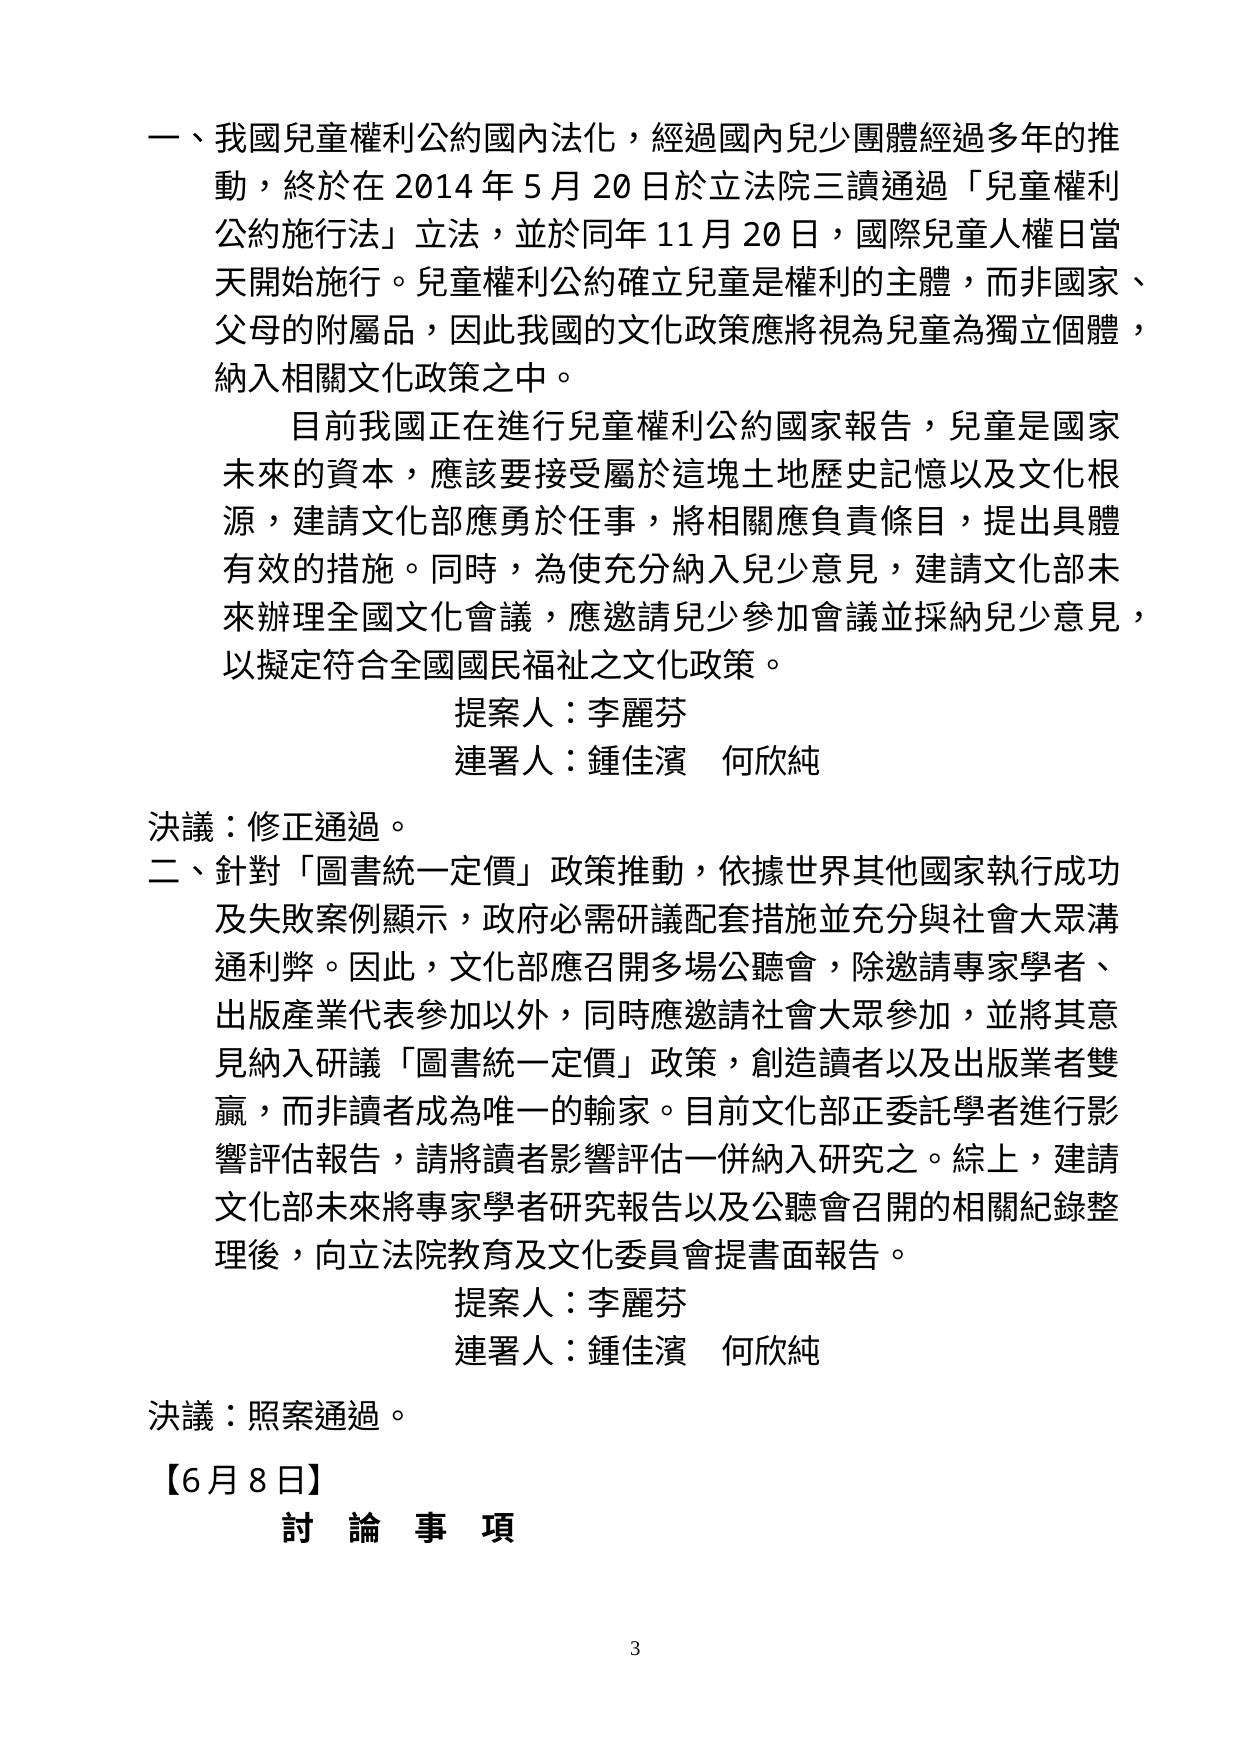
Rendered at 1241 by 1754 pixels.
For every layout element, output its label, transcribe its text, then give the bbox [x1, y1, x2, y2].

text 【6月8日】 [148, 1454, 1122, 1502]
text 討 論 事 項 [148, 1502, 1120, 1550]
text 提案人：李麗芬 [148, 687, 1122, 735]
text 決議：照案通過。 [148, 1373, 1122, 1435]
text 連署人：鍾佳濱 何欣純 [148, 735, 1122, 783]
text 一、我國兒童權利公約國內法化，經過國內兒少團體經過多年的推動，終於在2014年5月20日於立法院三讀通過「兒童權利公約施行法」立法，並於同年11月20日，國際兒童人權日當天開始施行。兒童權利公約確立兒童是權利的主體，而非國家、父母的附屬品，因此我國的文化政策應將視為兒童為獨立個體，納入相關文化政策之中。 [148, 112, 1122, 400]
text 提案人：李麗芬 [148, 1277, 1122, 1325]
text 連署人：鍾佳濱 何欣純 [148, 1325, 1122, 1373]
text 二、針對「圖書統一定價」政策推動，依據世界其他國家執行成功及失敗案例顯示，政府必需研議配套措施並充分與社會大眾溝通利弊。因此，文化部應召開多場公聽會，除邀請專家學者、出版產業代表參加以外，同時應邀請社會大眾參加，並將其意見納入研議「圖書統一定價」政策，創造讀者以及出版業者雙贏，而非讀者成為唯一的輸家。目前文化部正委託學者進行影響評估報告，請將讀者影響評估一併納入研究之。綜上，建請文化部未來將專家學者研究報告以及公聽會召開的相關紀錄整理後，向立法院教育及文化委員會提書面報告。 [148, 846, 1122, 1277]
text 目前我國正在進行兒童權利公約國家報告，兒童是國家未來的資本，應該要接受屬於這塊土地歷史記憶以及文化根源，建請文化部應勇於任事，將相關應負責條目，提出具體有效的措施。同時，為使充分納入兒少意見，建請文化部未來辦理全國文化會議，應邀請兒少參加會議並採納兒少意見，以擬定符合全國國民福祉之文化政策。 [223, 400, 1122, 687]
text 決議：修正通過。 [148, 783, 1122, 846]
